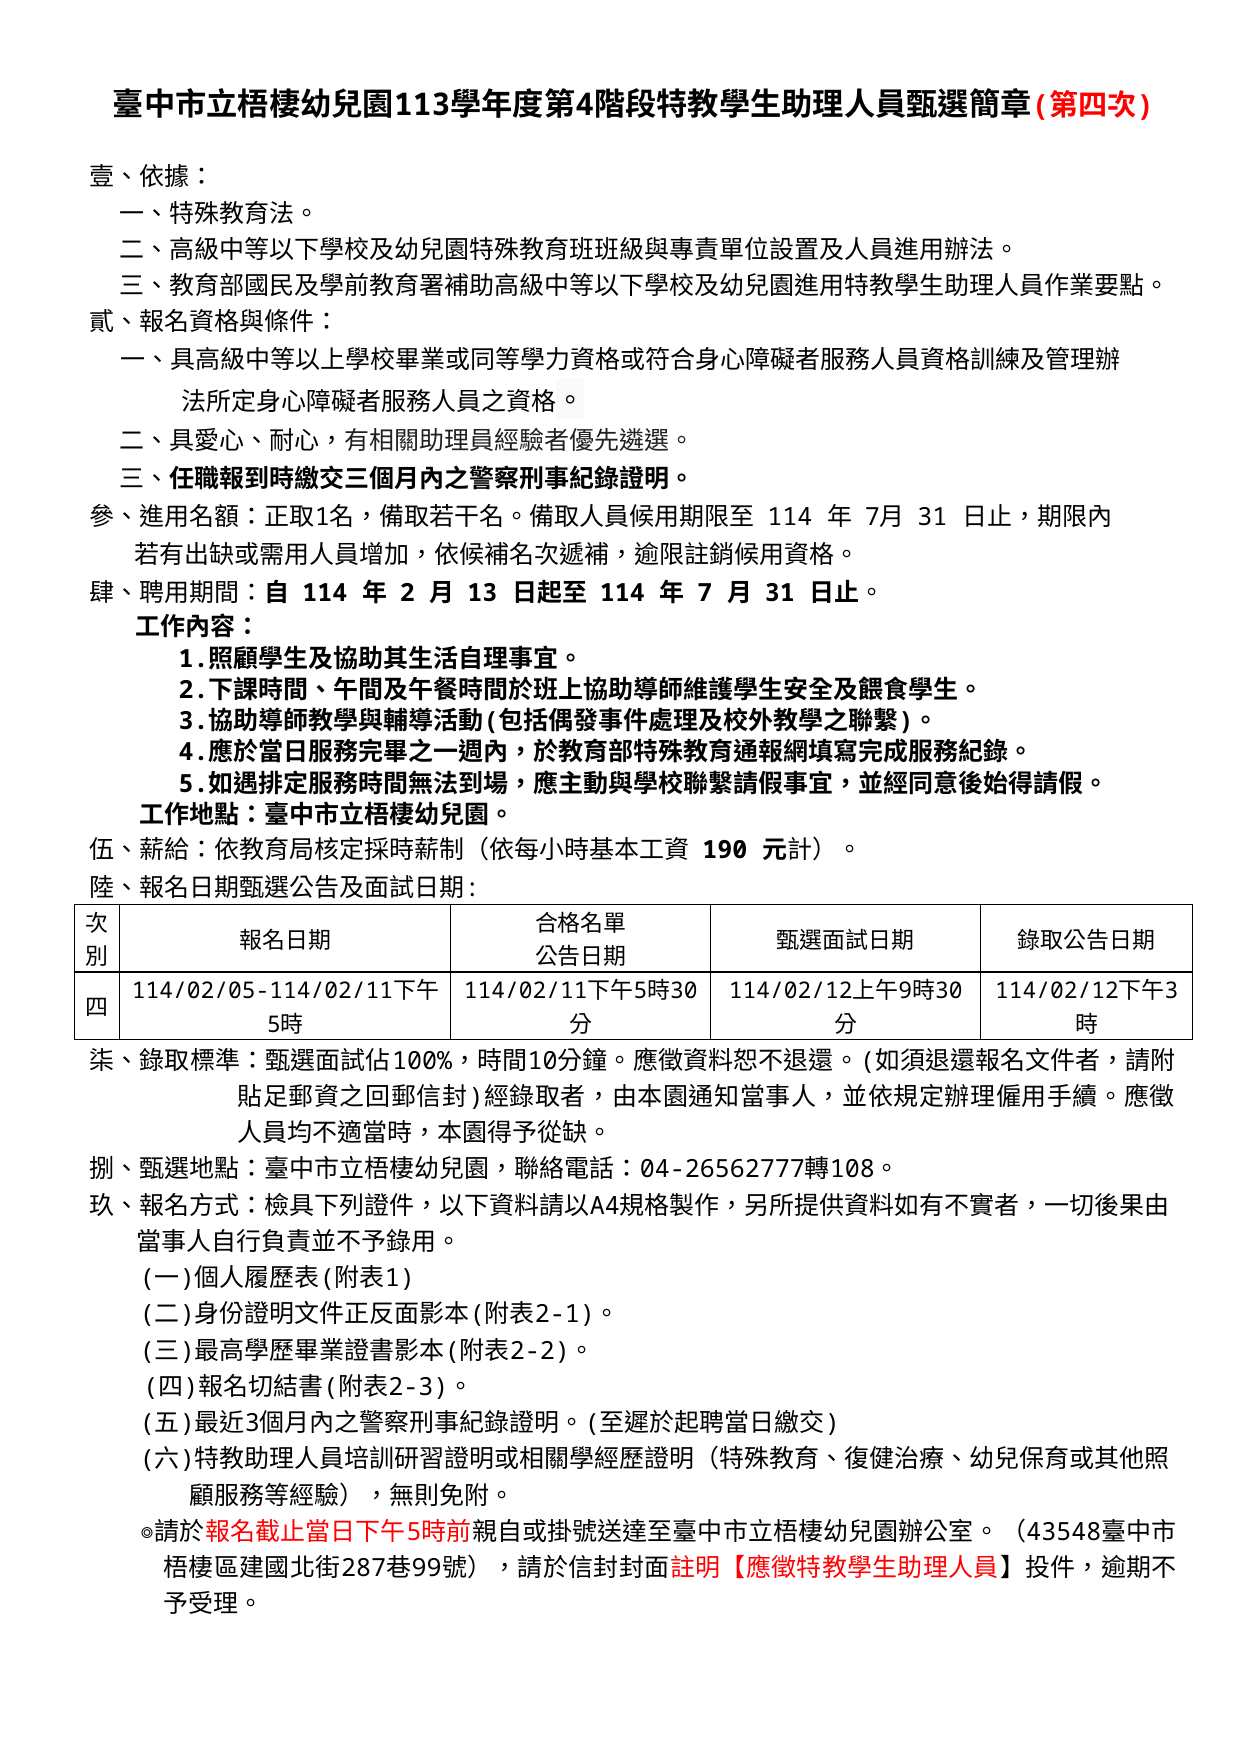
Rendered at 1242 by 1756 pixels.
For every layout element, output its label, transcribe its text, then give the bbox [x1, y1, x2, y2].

table_cell 114/02/05-114/02/11下午5時 [120, 973, 450, 1039]
text 工作內容： [135, 611, 1132, 642]
subtitle 臺中市立梧棲幼兒園113學年度第4階段特教學生助理人員甄選簡章(第四次) [89, 75, 1177, 126]
text 捌、甄選地點：臺中市立梧棲幼兒園，聯絡電話：04-26562777轉108。 [89, 1149, 1177, 1185]
text 三、任職報到時繳交三個月內之警察刑事紀錄證明。 [119, 459, 1132, 495]
text 貳、報名資格與條件： [89, 302, 1132, 338]
text ◎請於報名截止當日下午5時前親自或掛號送達至臺中市立梧棲幼兒園辦公室。（43548臺中市梧棲區建國北街287巷99號），請於信封封面註明【應徵特教學生助理人員】投件，逾期不予受理。 [139, 1511, 1177, 1620]
text 2.下課時間、午間及午餐時間於班上協助導師維護學生安全及餵食學生。 [178, 673, 1177, 704]
text (六)特教助理人員培訓研習證明或相關學經歷證明（特殊教育、復健治療、幼兒保育或其他照 [139, 1439, 1177, 1475]
text 顧服務等經驗），無則免附。 [139, 1475, 1177, 1511]
text 壹、依據： [89, 157, 1177, 193]
table_cell 114/02/11下午5時30分 [451, 973, 710, 1039]
text (二)身份證明文件正反面影本(附表2-1)。 [139, 1294, 1177, 1330]
text 1.照顧學生及協助其生活自理事宜。 [178, 642, 1132, 673]
text 三、教育部國民及學前教育署補助高級中等以下學校及幼兒園進用特教學生助理人員作業要點。 [119, 266, 1177, 302]
table_header 次別 [75, 905, 119, 971]
text 肆、聘用期間：自 114 年 2 月 13 日起至 114 年 7 月 31 日止。 [89, 573, 1132, 609]
text 伍、薪給：依教育局核定採時薪制（依每小時基本工資 190 元計）。 [89, 829, 1132, 866]
text 參、進用名額：正取1名，備取若干名。備取人員候用期限至 114 年 7月 31 日止，期限內若有出缺或需用人員增加，依候補名次遞補，逾限註銷候用資格。 [89, 497, 1132, 571]
table_cell 114/02/12上午9時30分 [711, 973, 980, 1039]
table_header 錄取公告日期 [981, 905, 1192, 971]
table_cell 四 [75, 973, 119, 1039]
text 3.協助導師教學與輔導活動(包括偶發事件處理及校外教學之聯繫)。 [178, 704, 1177, 736]
text (三)最高學歷畢業證書影本(附表2-2)。 [139, 1330, 1177, 1366]
text 4.應於當日服務完畢之一週內，於教育部特殊教育通報網填寫完成服務紀錄。 [178, 736, 1177, 767]
table_header 合格名單 公告日期 [451, 905, 710, 971]
table_cell 114/02/12下午3時 [981, 973, 1192, 1039]
text 二、高級中等以下學校及幼兒園特殊教育班班級與專責單位設置及人員進用辦法。 [89, 229, 1177, 266]
text (四)報名切結書(附表2-3)。 [119, 1366, 1177, 1403]
table_header 報名日期 [120, 905, 450, 971]
text 陸、報名日期甄選公告及面試日期: [89, 868, 1177, 904]
text 一、特殊教育法。 [89, 193, 1177, 229]
text (五)最近3個月內之警察刑事紀錄證明。(至遲於起聘當日繳交) [139, 1403, 1177, 1439]
text 玖、報名方式：檢具下列證件，以下資料請以A4規格製作，另所提供資料如有不實者，一切後果由當事人自行負責並不予錄用。 [89, 1185, 1177, 1258]
text 二、具愛心、耐心，有相關助理員經驗者優先遴選。 [112, 421, 1132, 457]
text 工作地點：臺中市立梧棲幼兒園。 [89, 798, 1132, 829]
text 柒、錄取標準：甄選面試佔100%，時間10分鐘。應徵資料恕不退還。(如須退還報名文件者，請附貼足郵資之回郵信封)經錄取者，由本園通知當事人，並依規定辦理僱用手續。應徵人員均不適當時，本園得予從缺。 [89, 1040, 1177, 1149]
text 一、具高級中等以上學校畢業或同等學力資格或符合身心障礙者服務人員資格訓練及管理辦法所定身心障礙者服務人員之資格。 [75, 340, 1132, 419]
table_header 甄選面試日期 [711, 905, 980, 971]
text 5.如遇排定服務時間無法到場，應主動與學校聯繫請假事宜，並經同意後始得請假。 [178, 767, 1177, 798]
text (一)個人履歷表(附表1) [139, 1258, 1177, 1294]
